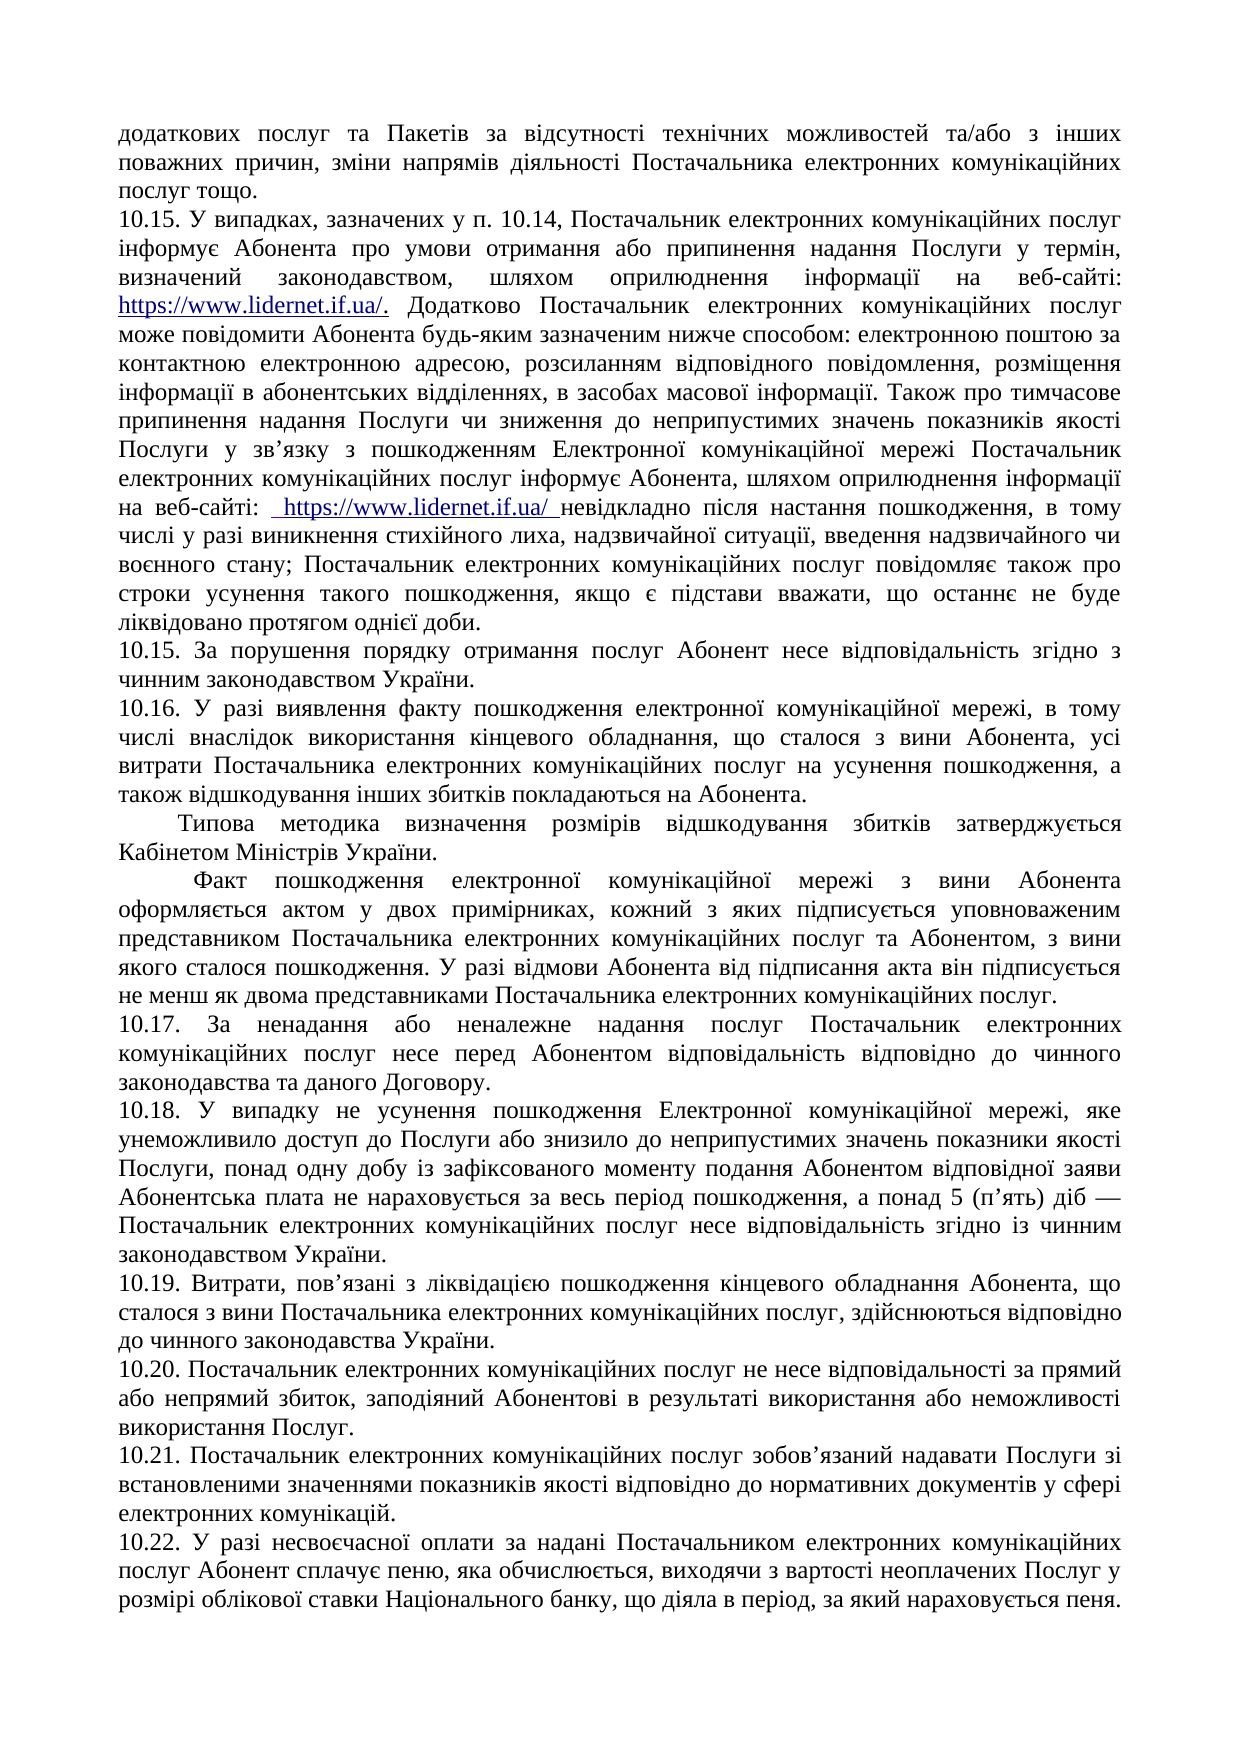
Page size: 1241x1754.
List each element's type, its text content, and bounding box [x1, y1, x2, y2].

text 10.16. У разі виявлення факту пошкодження електронної комунікаційної мережі, в тому числі внаслідок використання кінцевого обладнання, що сталося з вини Абонента, усі витрати Постачальника електронних комунікаційних послуг на усунення пошкодження, а також відшкодування інших збитків покладаються на Абонента. [118, 693, 1122, 808]
text додаткових послуг та Пакетів за відсутності технічних можливостей та/або з інших поважних причин, зміни напрямів діяльності Постачальника електронних комунікаційних послуг тощо. [118, 118, 1122, 204]
text 10.15. За порушення порядку отримання послуг Абонент несе відповідальність згідно з чинним законодавством України. [118, 636, 1122, 693]
text Типова методика визначення розмірів відшкодування збитків затверджується Кабінетом Міністрів України. [118, 808, 1122, 866]
text 10.19. Витрати, пов’язані з ліквідацією пошкодження кінцевого обладнання Абонента, що сталося з вини Постачальника електронних комунікаційних послуг, здійснюються відповідно до чинного законодавства України. [118, 1268, 1122, 1354]
text 10.18. У випадку не усунення пошкодження Електронної комунікаційної мережі, яке унеможливило доступ до Послуги або знизило до неприпустимих значень показники якості Послуги, понад одну добу із зафіксованого моменту подання Абонентом відповідної заяви Абонентська плата не нараховується за весь період пошкодження, а понад 5 (п’ять) діб — Постачальник електронних комунікаційних послуг несе відповідальність згідно із чинним законодавством України. [118, 1096, 1122, 1268]
text 10.21. Постачальник електронних комунікаційних послуг зобов’язаний надавати Послуги зі встановленими значеннями показників якості відповідно до нормативних документів у сфері електронних комунікацій. [118, 1441, 1122, 1527]
text Факт пошкодження електронної комунікаційної мережі з вини Абонента оформляється актом у двох примірниках, кожний з яких підписується уповноваженим представником Постачальника електронних комунікаційних послуг та Абонентом, з вини якого сталося пошкодження. У разі відмови Абонента від підписання акта він підписується не менш як двома представниками Постачальника електронних комунікаційних послуг. [118, 866, 1122, 1009]
text 10.15. У випадках, зазначених у п. 10.14, Постачальник електронних комунікаційних послуг інформує Абонента про умови отримання або припинення надання Послуги у термін, визначений законодавством, шляхом оприлюднення інформації на веб-сайті: https://www.lidernet.if.ua/. Додатково Постачальник електронних комунікаційних послуг може повідомити Абонента будь-яким зазначеним нижче способом: електронною поштою за контактною електронною адресою, розсиланням відповідного повідомлення, розміщення інформації в абонентських відділеннях, в засобах масової інформації. Також про тимчасове припинення надання Послуги чи зниження до неприпустимих значень показників якості Послуги у зв’язку з пошкодженням Електронної комунікаційної мережі Постачальник електронних комунікаційних послуг інформує Абонента, шляхом оприлюднення інформації на веб-сайті: https://www.lidernet.if.ua/ невідкладно після настання пошкодження, в тому числі у разі виникнення стихійного лиха, надзвичайної ситуації, введення надзвичайного чи воєнного стану; Постачальник електронних комунікаційних послуг повідомляє також про строки усунення такого пошкодження, якщо є підстави вважати, що останнє не буде ліквідовано протягом однієї доби. [118, 204, 1122, 636]
text 10.17. За ненадання або неналежне надання послуг Постачальник електронних комунікаційних послуг несе перед Абонентом відповідальність відповідно до чинного законодавства та даного Договору. [118, 1009, 1122, 1096]
text 10.20. Постачальник електронних комунікаційних послуг не несе відповідальності за прямий або непрямий збиток, заподіяний Абонентові в результаті використання або неможливості використання Послуг. [118, 1354, 1122, 1441]
text 10.22. У разі несвоєчасної оплати за надані Постачальником електронних комунікаційних послуг Абонент сплачує пеню, яка обчислюється, виходячи з вартості неоплачених Послуг у розмірі облікової ставки Національного банку, що діяла в період, за який нараховується пеня. [118, 1527, 1122, 1613]
